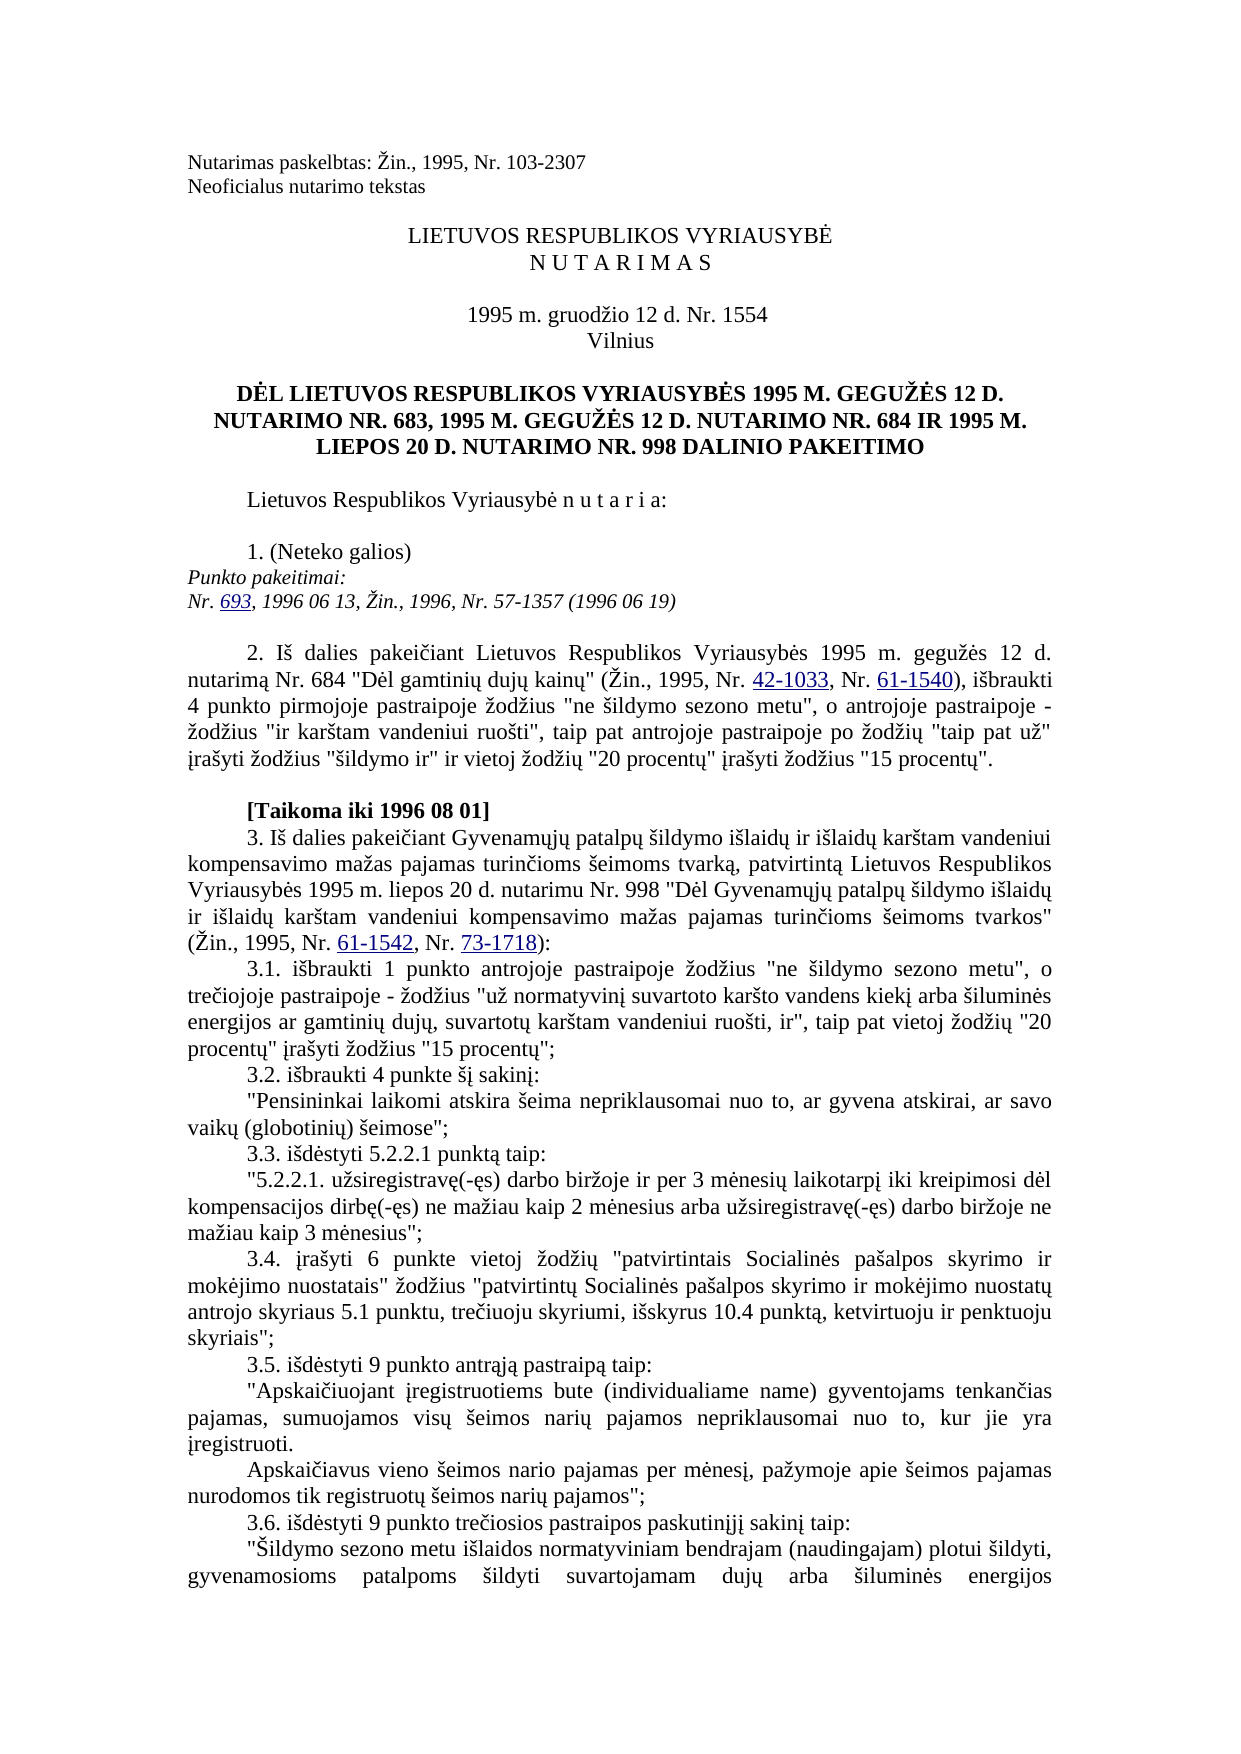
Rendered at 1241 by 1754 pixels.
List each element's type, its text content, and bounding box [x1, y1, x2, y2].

text Nutarimas paskelbtas: Žin., 1995, Nr. 103-2307 [187, 150, 1053, 174]
text N U T A R I M A S [187, 248, 1053, 275]
text 3.5. išdėstyti 9 punkto antrąją pastraipą taip: [187, 1351, 1053, 1377]
text 1995 m. gruodžio 12 d. Nr. 1554 [187, 301, 1053, 328]
text Vilnius [187, 328, 1053, 354]
text "Apskaičiuojant įregistruotiems bute (individualiame name) gyventojams tenkančias pajamas, sumuojamos visų šeimos narių pajamos nepriklausomai nuo to, kur jie yra įregistruoti. [187, 1377, 1053, 1456]
text 3.4. įrašyti 6 punkte vietoj žodžių "patvirtintais Socialinės pašalpos skyrimo ir mokėjimo nuostatais" žodžius "patvirtintų Socialinės pašalpos skyrimo ir mokėjimo nuostatų antrojo skyriaus 5.1 punktu, trečiuoju skyriumi, išskyrus 10.4 punktą, ketvirtuoju ir penktuoju skyriais"; [187, 1245, 1053, 1351]
text Nr. 693, 1996 06 13, Žin., 1996, Nr. 57-1357 (1996 06 19) [187, 589, 1053, 613]
text 1. (Neteko galios) [187, 538, 1053, 565]
text [Taikoma iki 1996 08 01] [187, 797, 1053, 824]
text Lietuvos Respublikos Vyriausybė n u t a r i a: [187, 486, 1053, 512]
text Apskaičiavus vieno šeimos nario pajamas per mėnesį, pažymoje apie šeimos pajamas nurodomos tik registruotų šeimos narių pajamos"; [187, 1456, 1053, 1509]
text 3.2. išbraukti 4 punkte šį sakinį: [187, 1061, 1053, 1087]
text DĖL LIETUVOS RESPUBLIKOS VYRIAUSYBĖS 1995 M. GEGUŽĖS 12 D. NUTARIMO NR. 683, 1995 M. GEGUŽĖS 12 D. NUTARIMO NR. 684 IR 1995 M. LIEPOS 20 D. NUTARIMO NR. 998 DALINIO PAKEITIMO [187, 380, 1053, 459]
text Punkto pakeitimai: [187, 565, 1053, 589]
text "Pensininkai laikomi atskira šeima nepriklausomai nuo to, ar gyvena atskirai, ar savo vaikų (globotinių) šeimose"; [187, 1087, 1053, 1140]
text Neoficialus nutarimo tekstas [187, 174, 1053, 198]
text 2. Iš dalies pakeičiant Lietuvos Respublikos Vyriausybės 1995 m. gegužės 12 d. nutarimą Nr. 684 "Dėl gamtinių dujų kainų" (Žin., 1995, Nr. 42-1033, Nr. 61-1540), išbraukti 4 punkto pirmojoje pastraipoje žodžius "ne šildymo sezono metu", o antrojoje pastraipoje - žodžius "ir karštam vandeniui ruošti", taip pat antrojoje pastraipoje po žodžių "taip pat už" įrašyti žodžius "šildymo ir" ir vietoj žodžių "20 procentų" įrašyti žodžius "15 procentų". [187, 639, 1053, 771]
text "Šildymo sezono metu išlaidos normatyviniam bendrajam (naudingajam) plotui šildyti, gyvenamosioms patalpoms šildyti suvartojamam dujų arba šiluminės energijos [187, 1535, 1053, 1588]
text 3. Iš dalies pakeičiant Gyvenamųjų patalpų šildymo išlaidų ir išlaidų karštam vandeniui kompensavimo mažas pajamas turinčioms šeimoms tvarką, patvirtintą Lietuvos Respublikos Vyriausybės 1995 m. liepos 20 d. nutarimu Nr. 998 "Dėl Gyvenamųjų patalpų šildymo išlaidų ir išlaidų karštam vandeniui kompensavimo mažas pajamas turinčioms šeimoms tvarkos" (Žin., 1995, Nr. 61-1542, Nr. 73-1718): [187, 824, 1053, 956]
text LIETUVOS RESPUBLIKOS VYRIAUSYBĖ [187, 222, 1053, 248]
text 3.1. išbraukti 1 punkto antrojoje pastraipoje žodžius "ne šildymo sezono metu", o trečiojoje pastraipoje - žodžius "už normatyvinį suvartoto karšto vandens kiekį arba šiluminės energijos ar gamtinių dujų, suvartotų karštam vandeniui ruošti, ir", taip pat vietoj žodžių "20 procentų" įrašyti žodžius "15 procentų"; [187, 956, 1053, 1061]
text "5.2.2.1. užsiregistravę(-ęs) darbo biržoje ir per 3 mėnesių laikotarpį iki kreipimosi dėl kompensacijos dirbę(-ęs) ne mažiau kaip 2 mėnesius arba užsiregistravę(-ęs) darbo biržoje ne mažiau kaip 3 mėnesius"; [187, 1166, 1053, 1245]
text 3.6. išdėstyti 9 punkto trečiosios pastraipos paskutinįjį sakinį taip: [187, 1509, 1053, 1535]
text 3.3. išdėstyti 5.2.2.1 punktą taip: [187, 1140, 1053, 1166]
